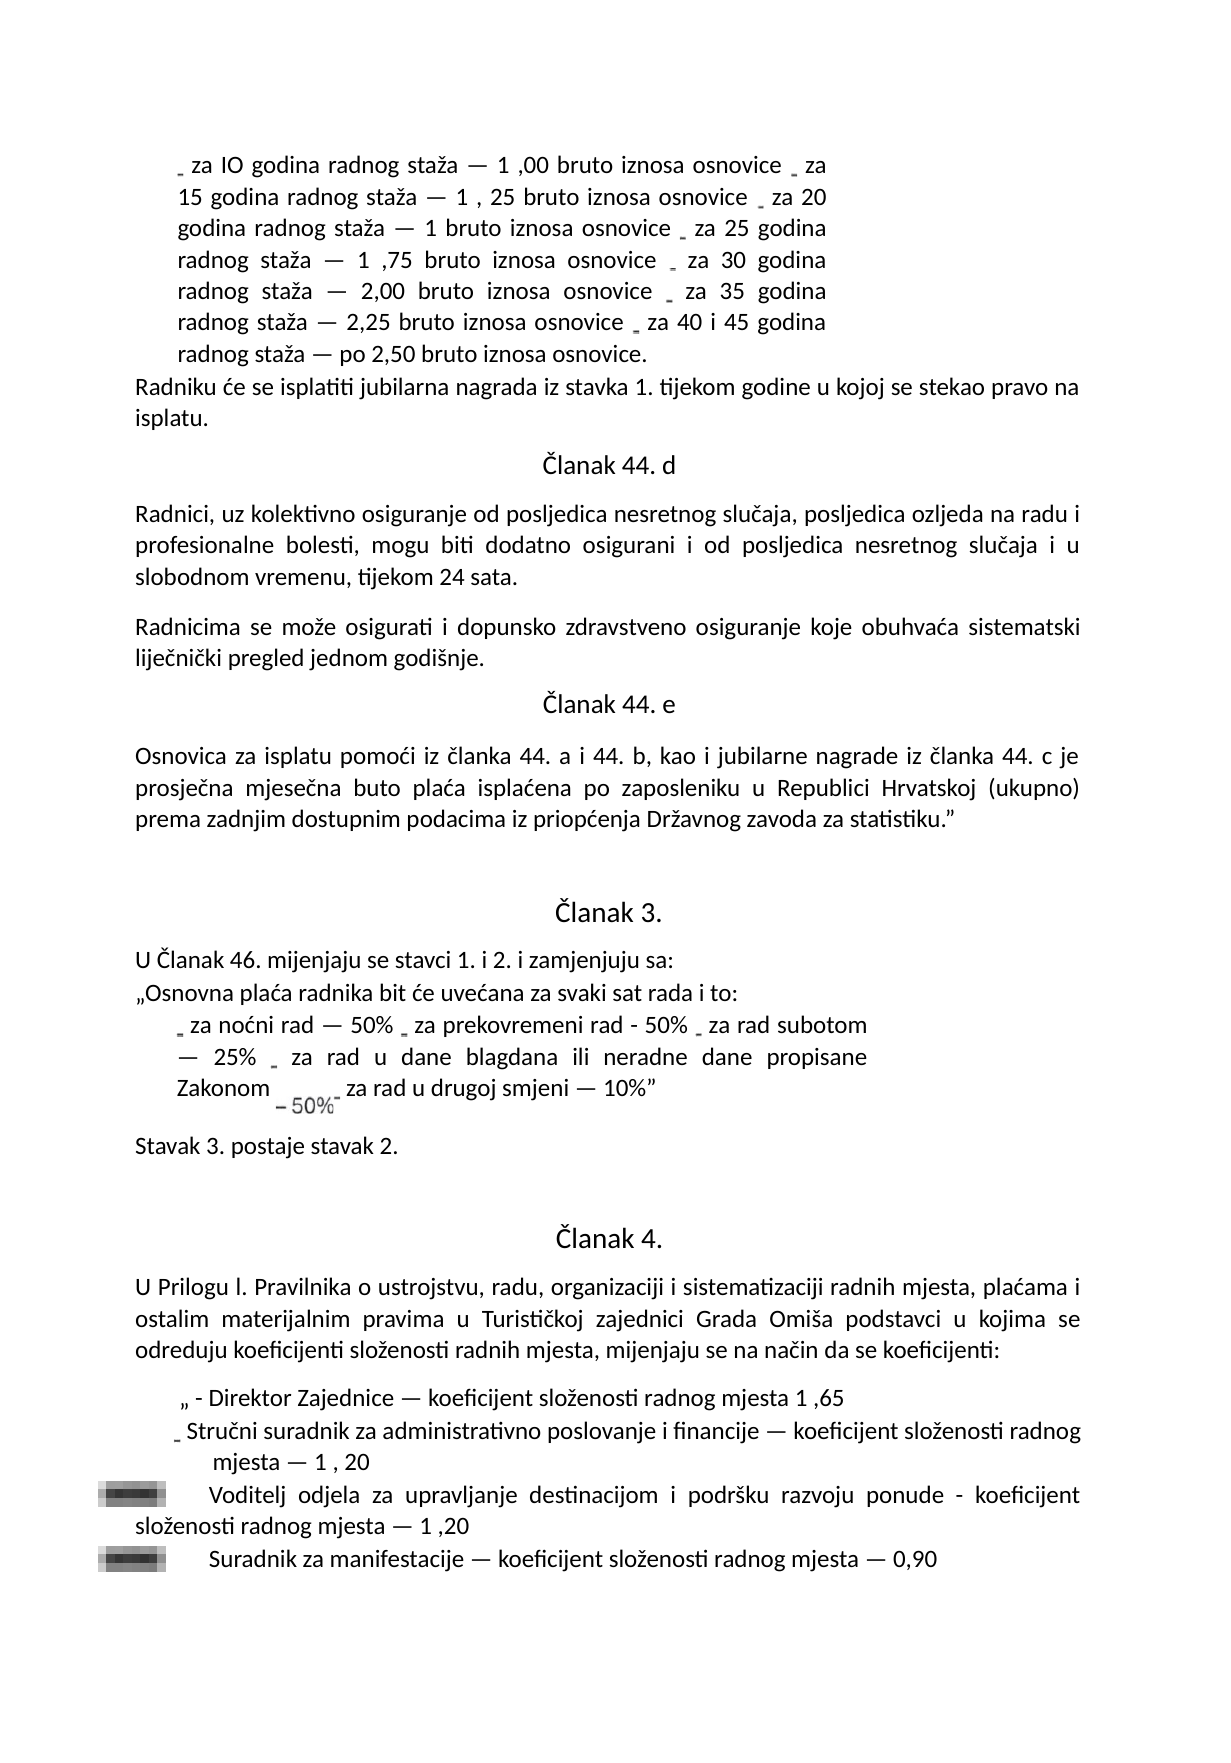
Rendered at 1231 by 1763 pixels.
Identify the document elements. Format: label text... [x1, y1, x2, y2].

text Osnovica za isplatu pomoći iz članka 44. a i 44. b, kao i jubilarne nagrade iz članka 44. c je prosječna mjesečna buto plaća isplaćena po zaposleniku u Republici Hrvatskoj (ukupno) prema zadnjim dostupnim podacima iz priopćenja Državnog zavoda za statistiku.” [135, 741, 1081, 834]
text U Prilogu l. Pravilnika o ustrojstvu, radu, organizaciji i sistematizaciji radnih mjesta, plaćama i ostalim materijalnim pravima u Turističkoj zajednici Grada Omiša podstavci u kojima se odreduju koeficijenti složenosti radnih mjesta, mijenjaju se na način da se koeficijenti: [135, 1271, 1081, 1365]
text za IO godina radnog staža — 1 ,00 bruto iznosa osnovice za 15 godina radnog staža — 1 , 25 bruto iznosa osnovice za 20 godina radnog staža — 1 bruto iznosa osnovice za 25 godina radnog staža — 1 ,75 bruto iznosa osnovice za 30 godina radnog staža — 2,00 bruto iznosa osnovice za 35 godina radnog staža — 2,25 bruto iznosa osnovice za 40 i 45 godina radnog staža — po 2,50 bruto iznosa osnovice. [177, 150, 826, 368]
text Članak 44. d [140, 448, 1078, 481]
text „Osnovna plaća radnika bit će uvećana za svaki sat rada i to: [135, 977, 1081, 1007]
list Voditelj odjela za upravljanje destinacijom i podršku razvoju ponude - koeficijent složenosti radnog mjesta — 1 ,20 [97, 1479, 1081, 1541]
text Radniku će se isplatiti jubilarna nagrada iz stavka 1. tijekom godine u kojoj se stekao pravo na isplatu. [135, 371, 1081, 433]
text Članak 44. e [140, 687, 1078, 721]
text „ - Direktor Zajednice — koeficijent složenosti radnog mjesta 1 ,65 [179, 1382, 1081, 1412]
text za noćni rad — 50% za prekovremeni rad - 50% za rad subotom — 25% za rad u dane blagdana ili neradne dane propisane Zakonom za rad u drugoj smjeni — 10%” [177, 1010, 868, 1113]
text Stavak 3. postaje stavak 2. [135, 1130, 1081, 1161]
text U Članak 46. mijenjaju se stavci 1. i 2. i zamjenjuju sa: [135, 944, 1081, 974]
text Članak 4. [137, 1220, 1081, 1256]
text Članak 3. [137, 894, 1080, 930]
text Radnicima se može osigurati i dopunsko zdravstveno osiguranje koje obuhvaća sistematski liječnički pregled jednom godišnje. [135, 611, 1081, 673]
text Stručni suradnik za administrativno poslovanje i financije — koeficijent složenosti radnog mjesta — 1 , 20 [174, 1415, 1081, 1477]
text Radnici, uz kolektivno osiguranje od posljedica nesretnog slučaja, posljedica ozljeda na radu i profesionalne bolesti, mogu biti dodatno osigurani i od posljedica nesretnog slučaja i u slobodnom vremenu, tijekom 24 sata. [135, 498, 1081, 591]
list Suradnik za manifestacije — koeficijent složenosti radnog mjesta — 0,90 [97, 1543, 1081, 1574]
